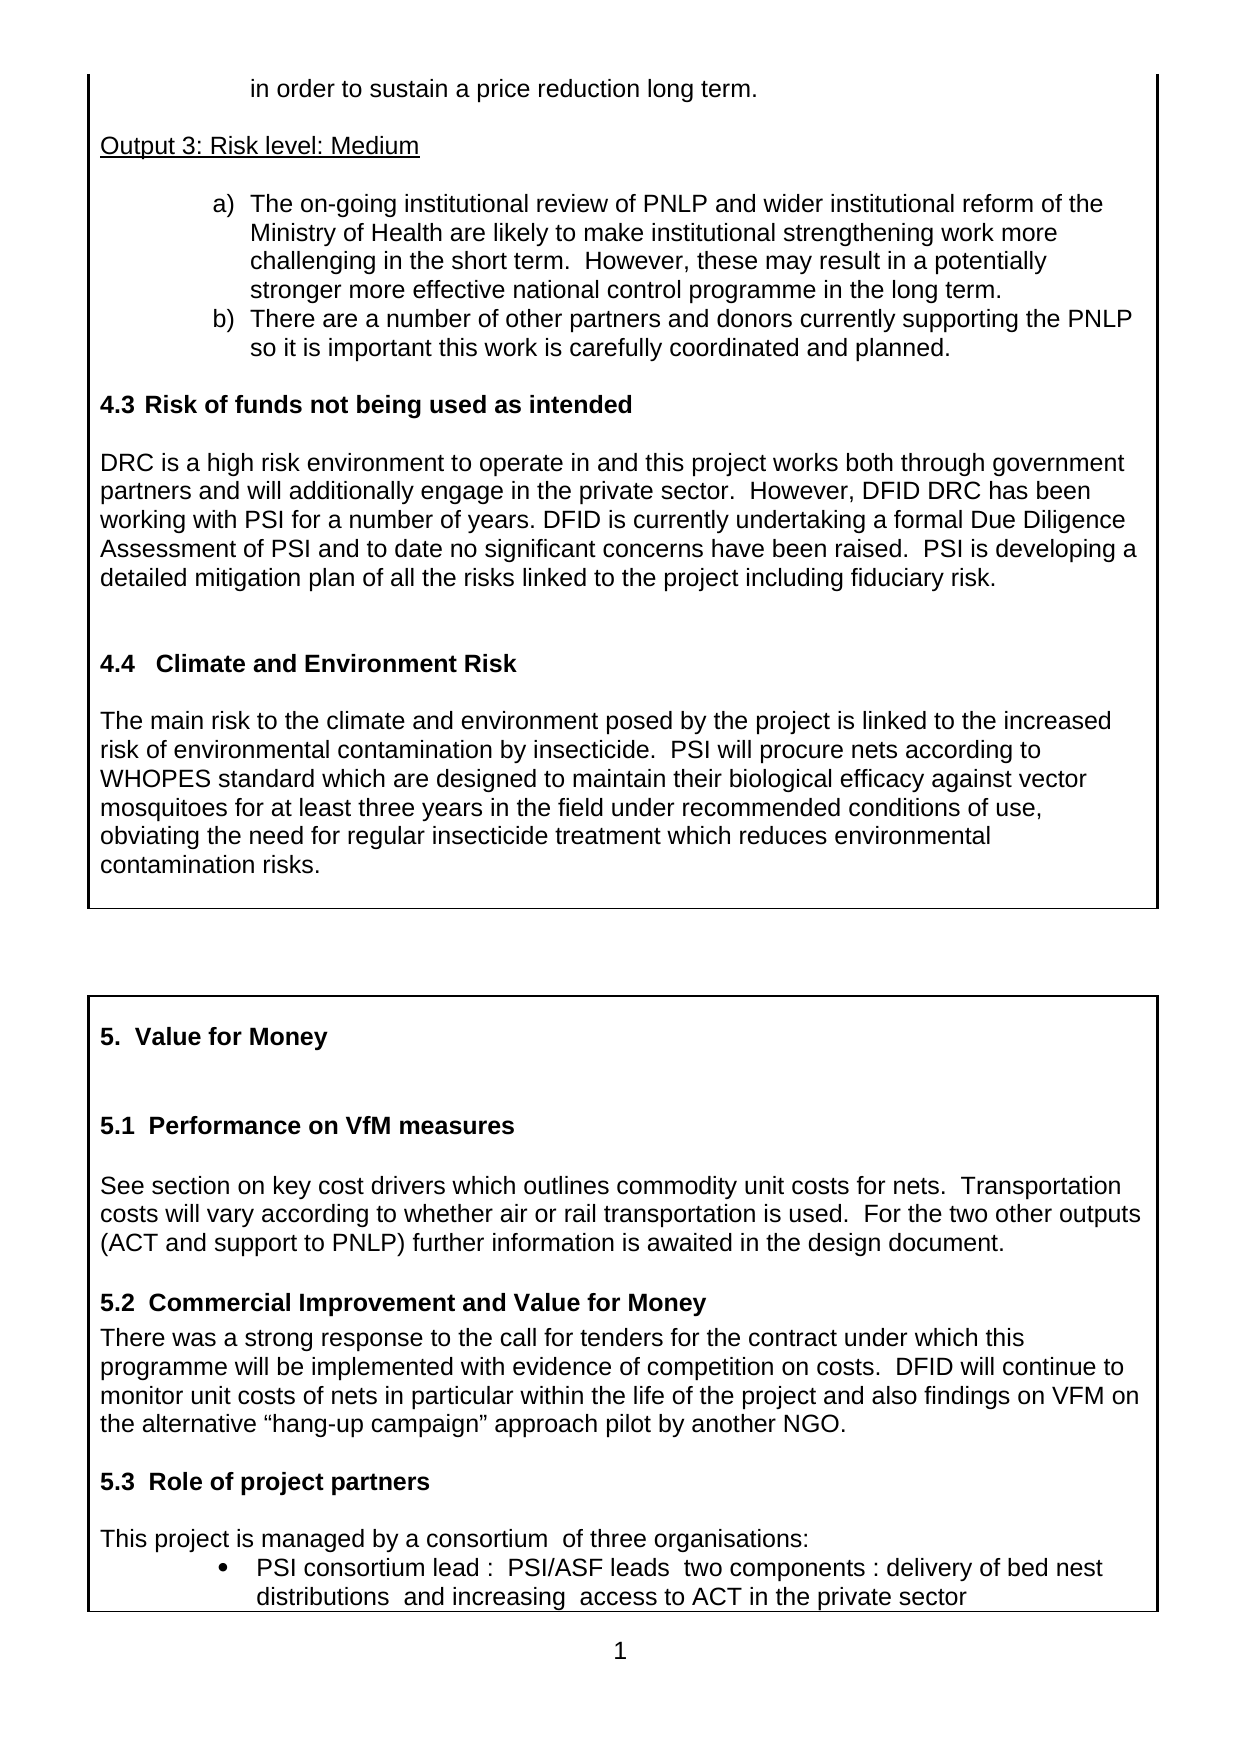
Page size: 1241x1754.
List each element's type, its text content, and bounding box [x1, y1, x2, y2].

table_cell 5.1 Performance on VfM measures See section on key cost drivers which outlines commodity unit costs for nets. Transportation costs will vary according to whether air or rail transportation is used. For the two other outputs (ACT and support to PNLP) further information is awaited in the design document. 5.2 Commercial Improvement and Value for Money There was a strong response to the call for tenders for the contract under which this programme will be implemented with evidence of competition on costs. DFID will continue to monitor unit costs of nets in particular within the life of the project and also findings on VFM on the alternative “hang-up campaign” approach pilot by another NGO. 5.3 Role of project partners This project is managed by a consortium of three organisations: PSI consortium lead : PSI/ASF leads two components : delivery of bed nest distributions and increasing access to ACT in the private sector Swiss Tropical Public Health Institute : leads on the capacity building of PNLP Green Mash: has a consultancy agreement with PSI and will work on collection and analysis of data collected at sentinel sites through mHealth solutions. Their role will be determined by the end of the design phase. This project is implemented under the leadership of PNLP and will contribute to the achievement of their objectives. During the implementation phase, the project will also work with local NGOs, commercial transporters, radio and TV stations, drug manufacturers, first line buyers and local pharmacies in Kinshasa. 5.4 Does the project still represent Value for Money : Yes. Early indications from the procurement of nets indicate that the bed-net component represents good value. It is too early to comment on VFM of the other components. 5.5 If not, what action will you take? DFID DRC will be looking for strong evidence of VFM for the ACT work in the design document for component two before giving approval for implementation. [90, 1057, 1156, 1611]
table_cell in order to sustain a price reduction long term. Output 3: Risk level: Medium The on-going institutional review of PNLP and wider institutional reform of the Ministry of Health are likely to make institutional strengthening work more challenging in the short term. However, these may result in a potentially stronger more effective national control programme in the long term. There are a number of other partners and donors currently supporting the PNLP so it is important this work is carefully coordinated and planned. [90, 74, 1156, 361]
table_cell Risk of funds not being used as intended DRC is a high risk environment to operate in and this project works both through government partners and will additionally engage in the private sector. However, DFID DRC has been working with PSI for a number of years. DFID is currently undertaking a formal Due Diligence Assessment of PSI and to date no significant concerns have been raised. PSI is developing a detailed mitigation plan of all the risks linked to the project including fiduciary risk. 4.4 Climate and Environment Risk The main risk to the climate and environment posed by the project is linked to the increased risk of environmental contamination by insecticide. PSI will procure nets according to WHOPES standard which are designed to maintain their biological efficacy against vector mosquitoes for at least three years in the field under recommended conditions of use, obviating the need for regular insecticide treatment which reduces environmental contamination risks. [90, 361, 1156, 908]
table_header 5. Value for Money [90, 997, 1156, 1057]
